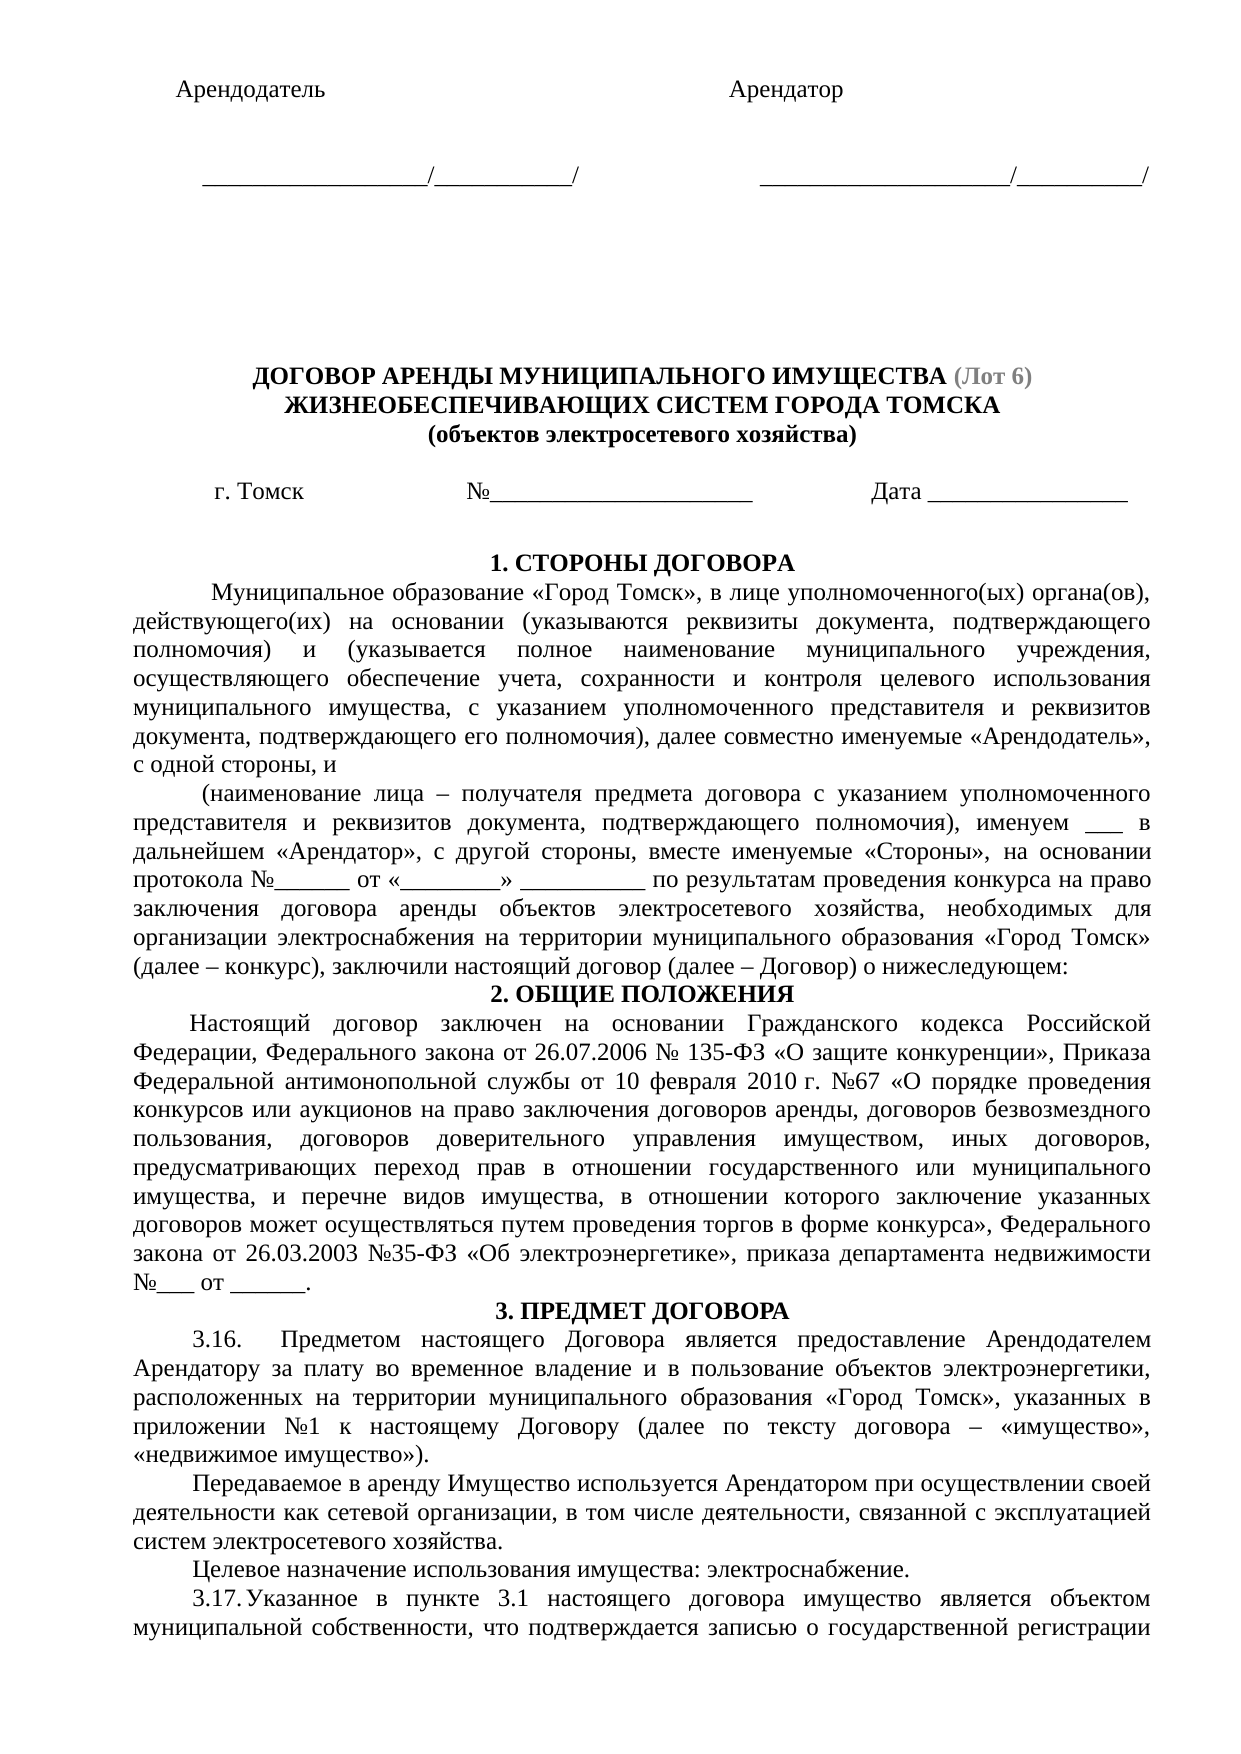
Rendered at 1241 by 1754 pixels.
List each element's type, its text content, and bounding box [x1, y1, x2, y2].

text Настоящий договор заключен на основании Гражданского кодекса Российской Федерации, Федерального закона от 26.07.2006 № 135-ФЗ «О защите конкуренции», Приказа Федеральной антимонопольной службы от 10 февраля 2010 г. №67 «О порядке проведения конкурсов или аукционов на право заключения договоров аренды, договоров безвозмездного пользования, договоров доверительного управления имуществом, иных договоров, предусматривающих переход прав в отношении государственного или муниципального имущества, и перечне видов имущества, в отношении которого заключение указанных договоров может осуществляться путем проведения торгов в форме конкурса», Федерального закона от 26.03.2003 №35-ФЗ «Об электроэнергетике», приказа департамента недвижимости №___ от ______. [133, 1008, 1152, 1296]
table_header __________________/___________/ [191, 160, 664, 189]
text 1. СТОРОНЫ ДОГОВОРА [133, 548, 1152, 577]
text Муниципальное образование «Город Томск», в лице уполномоченного(ых) органа(ов), действующего(их) на основании (указываются реквизиты документа, подтверждающего полномочия) и (указывается полное наименование муниципального учреждения, осуществляющего обеспечение учета, сохранности и контроля целевого использования муниципального имущества, с указанием уполномоченного представителя и реквизитов документа, подтверждающего его полномочия), далее совместно именуемые «Арендодатель», с одной стороны, и [133, 577, 1152, 778]
table_header Арендатор [638, 74, 1139, 103]
text ЖИЗНЕОБЕСПЕЧИВАЮЩИХ СИСТЕМ ГОРОДА ТОМСКА [133, 390, 1152, 419]
text г. Томск №_____________________ Дата ________________ [133, 476, 1152, 505]
text Передаваемое в аренду Имущество используется Арендатором при осуществлении своей деятельности как сетевой организации, в том числе деятельности, связанной с эксплуатацией систем электросетевого хозяйства. [133, 1468, 1152, 1554]
text 2. ОБЩИЕ ПОЛОЖЕНИЯ [133, 979, 1152, 1008]
table_header Арендодатель [133, 74, 638, 103]
text (наименование лица – получателя предмета договора с указанием уполномоченного представителя и реквизитов документа, подтверждающего полномочия), именуем ___ в дальнейшем «Арендатор», с другой стороны, вместе именуемые «Стороны», на основании протокола №­­­______ от «________» __________ по результатам проведения конкурса на право заключения договора аренды объектов электросетевого хозяйства, необходимых для организации электроснабжения на территории муниципального образования «Город Томск» (далее – конкурс), заключили настоящий договор (далее – Договор) о нижеследующем: [133, 778, 1152, 979]
list Предметом настоящего Договора является предоставление Арендодателем Арендатору за плату во временное владение и в пользование объектов электроэнергетики, расположенных на территории муниципального образования «Город Томск», указанных в приложении №1 к настоящему Договору (далее по тексту договора – «имущество», «недвижимое имущество»). [133, 1324, 1152, 1468]
table_header ____________________/__________/ [719, 160, 1199, 189]
table_header [664, 160, 719, 189]
text 3. ПРЕДМЕТ ДОГОВОРА [133, 1296, 1152, 1324]
text Целевое назначение использования имущества: электроснабжение. [133, 1554, 1152, 1583]
text (объектов электросетевого хозяйства) [133, 419, 1152, 448]
text ДОГОВОР АРЕНДЫ МУНИЦИПАЛЬНОГО ИМУЩЕСТВА (Лот 6) [133, 361, 1152, 390]
list Указанное в пункте 3.1 настоящего договора имущество является объектом муниципальной собственности, что подтверждается записью о государственной регистрации [133, 1583, 1152, 1641]
